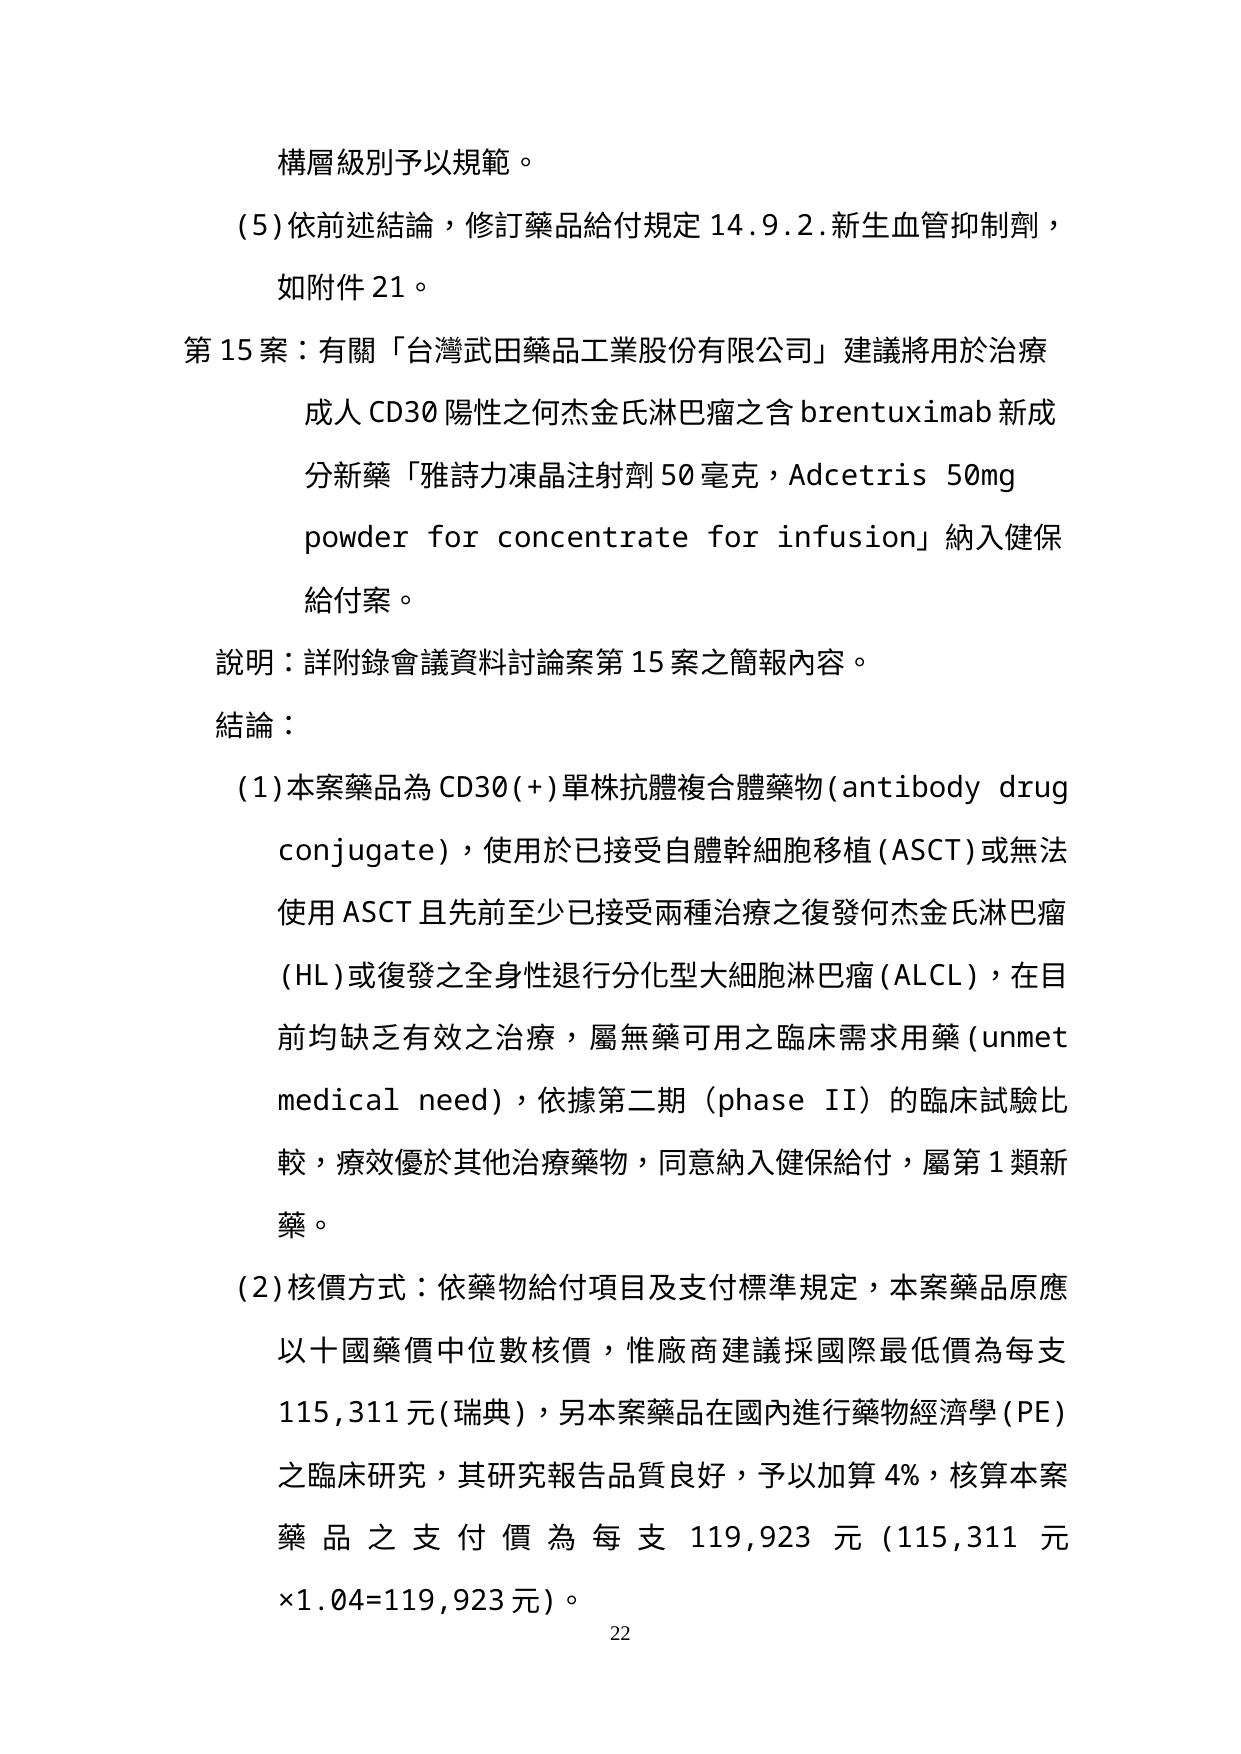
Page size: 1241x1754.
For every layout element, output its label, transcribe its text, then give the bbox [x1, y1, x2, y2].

text 說明：詳附錄會議資料討論案第15案之簡報內容。 [171, 619, 1069, 682]
text (2)核價方式：依藥物給付項目及支付標準規定，本案藥品原應以十國藥價中位數核價，惟廠商建議採國際最低價為每支115,311元(瑞典)，另本案藥品在國內進行藥物經濟學(PE)之臨床研究，其研究報告品質良好，予以加算4%，核算本案藥品之支付價為每支119,923元(115,311元×1.04=119,923元)。 [234, 1244, 1069, 1619]
text 結論： [171, 682, 1069, 744]
text (4)醫師公會代表對於本類藥品之使用，若未限制院所層級，恐將造成基層藥品費用大幅增加而降低醫療服務點值，故持保留態度。惟藥品之使用應以醫師專業資格為主要考量，若依特約院所層級別做給付限制，將涉及整體給付規定困難度與一致性，且不符訂定給付規定之初衷，因此仍維持現行規定，本類藥品限眼科專科醫師施行，不再就該眼科專科醫師所服務之醫療機構層級別予以規範。 [234, 119, 1069, 182]
text 第15案：有關「台灣武田藥品工業股份有限公司」建議將用於治療成人CD30陽性之何杰金氏淋巴瘤之含brentuximab新成分新藥「雅詩力凍晶注射劑50毫克，Adcetris 50mg powder for concentrate for infusion」納入健保給付案。 [184, 307, 1069, 619]
text (1)本案藥品為CD30(+)單株抗體複合體藥物(antibody drug conjugate)，使用於已接受自體幹細胞移植(ASCT)或無法使用ASCT且先前至少已接受兩種治療之復發何杰金氏淋巴瘤(HL)或復發之全身性退行分化型大細胞淋巴瘤(ALCL)，在目前均缺乏有效之治療，屬無藥可用之臨床需求用藥(unmet medical need)，依據第二期（phase II）的臨床試驗比較，療效優於其他治療藥物，同意納入健保給付，屬第1類新藥。 [234, 744, 1069, 1244]
text (5)依前述結論，修訂藥品給付規定14.9.2.新生血管抑制劑，如附件21。 [234, 182, 1069, 307]
